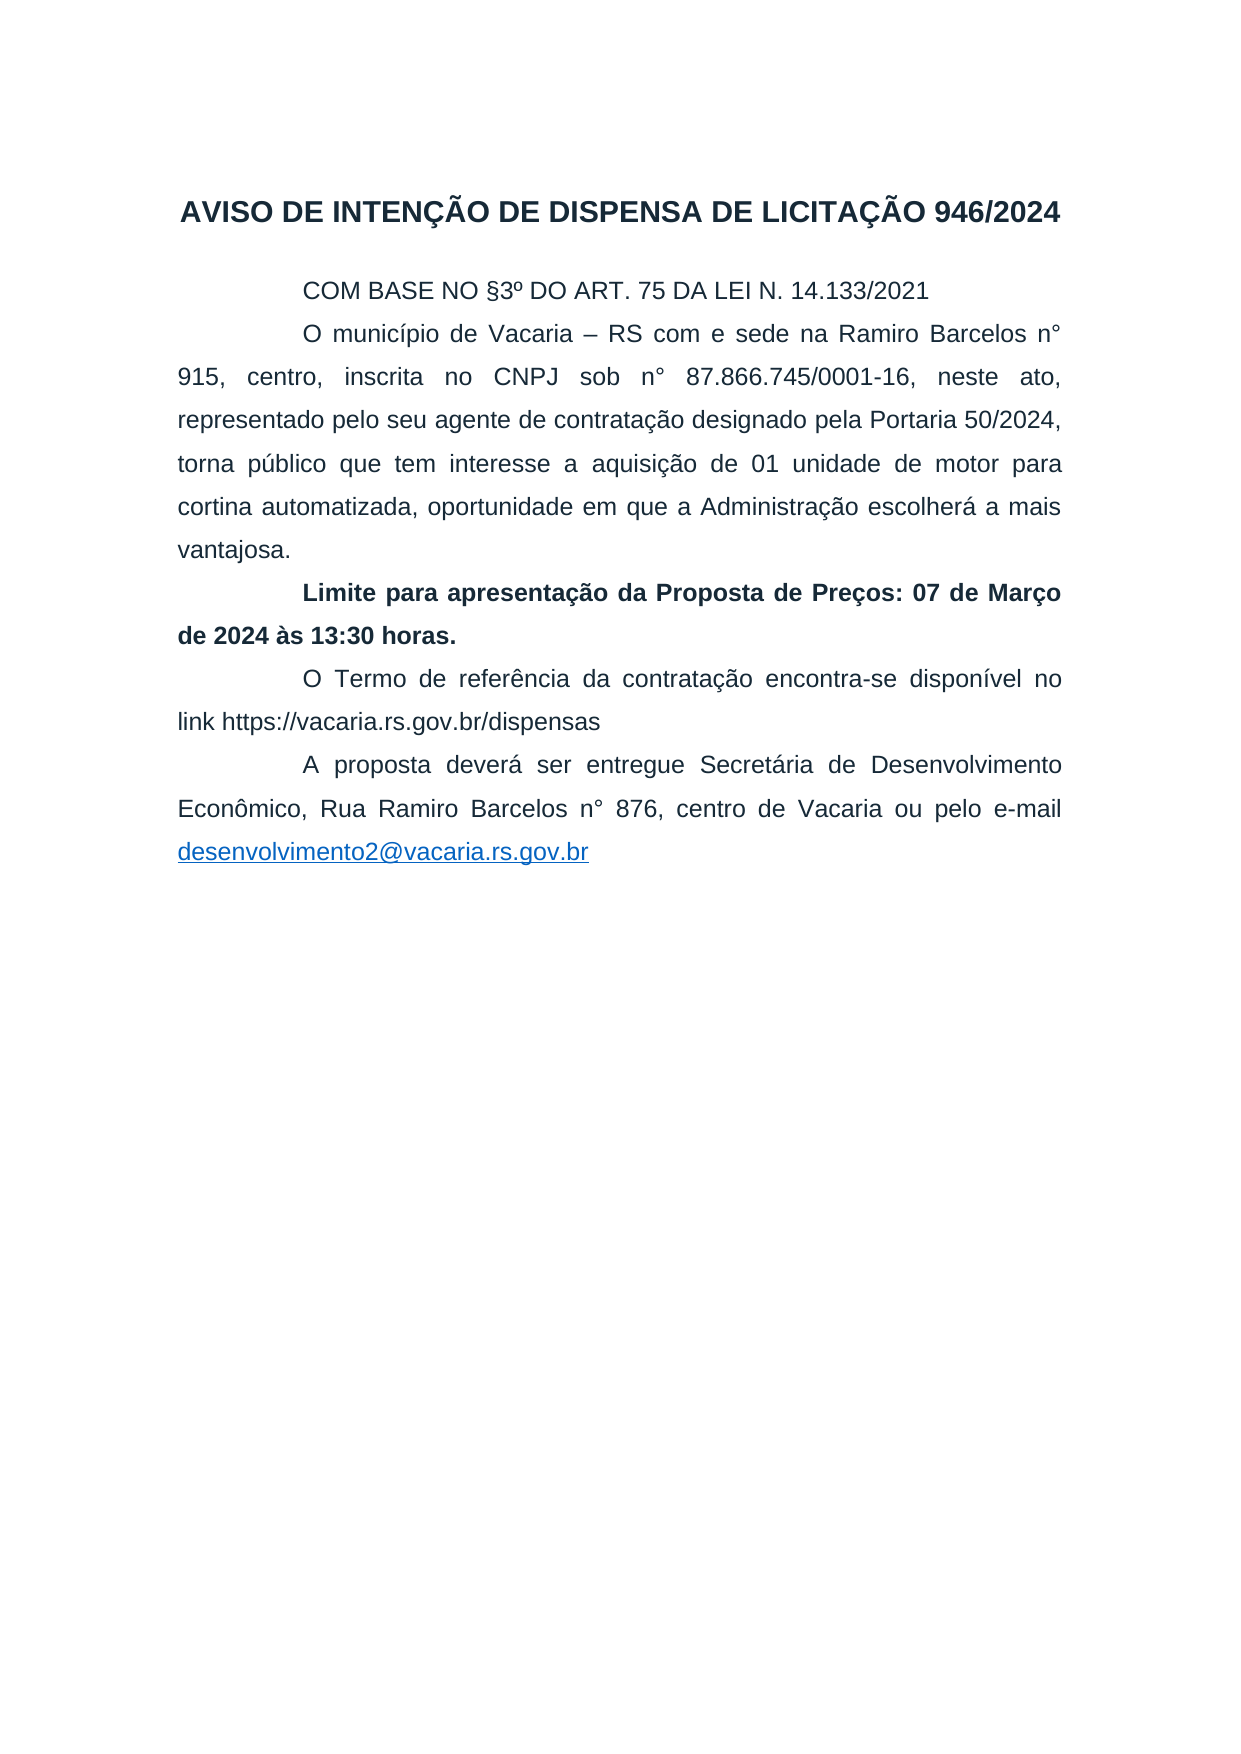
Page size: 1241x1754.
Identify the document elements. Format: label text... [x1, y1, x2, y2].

text O Termo de referência da contratação encontra-se disponível no link https://vacaria.rs.gov.br/dispensas [177, 664, 1063, 736]
text Limite para apresentação da Proposta de Preços: 07 de Março de 2024 às 13:30 horas. [177, 578, 1063, 650]
text COM BASE NO §3º DO ART. 75 DA LEI N. 14.133/2021 [177, 276, 1063, 305]
text O município de Vacaria – RS com e sede na Ramiro Barcelos n° 915, centro, inscrita no CNPJ sob n° 87.866.745/0001-16, neste ato, representado pelo seu agente de contratação designado pela Portaria 50/2024, torna público que tem interesse a aquisição de 01 unidade de motor para cortina automatizada, oportunidade em que a Administração escolherá a mais vantajosa. [177, 319, 1063, 564]
text AVISO DE INTENÇÃO DE DISPENSA DE LICITAÇÃO 946/2024 [177, 194, 1063, 229]
text A proposta deverá ser entregue Secretária de Desenvolvimento Econômico, Rua Ramiro Barcelos n° 876, centro de Vacaria ou pelo e-mail desenvolvimento2@vacaria.rs.gov.br [177, 751, 1063, 866]
